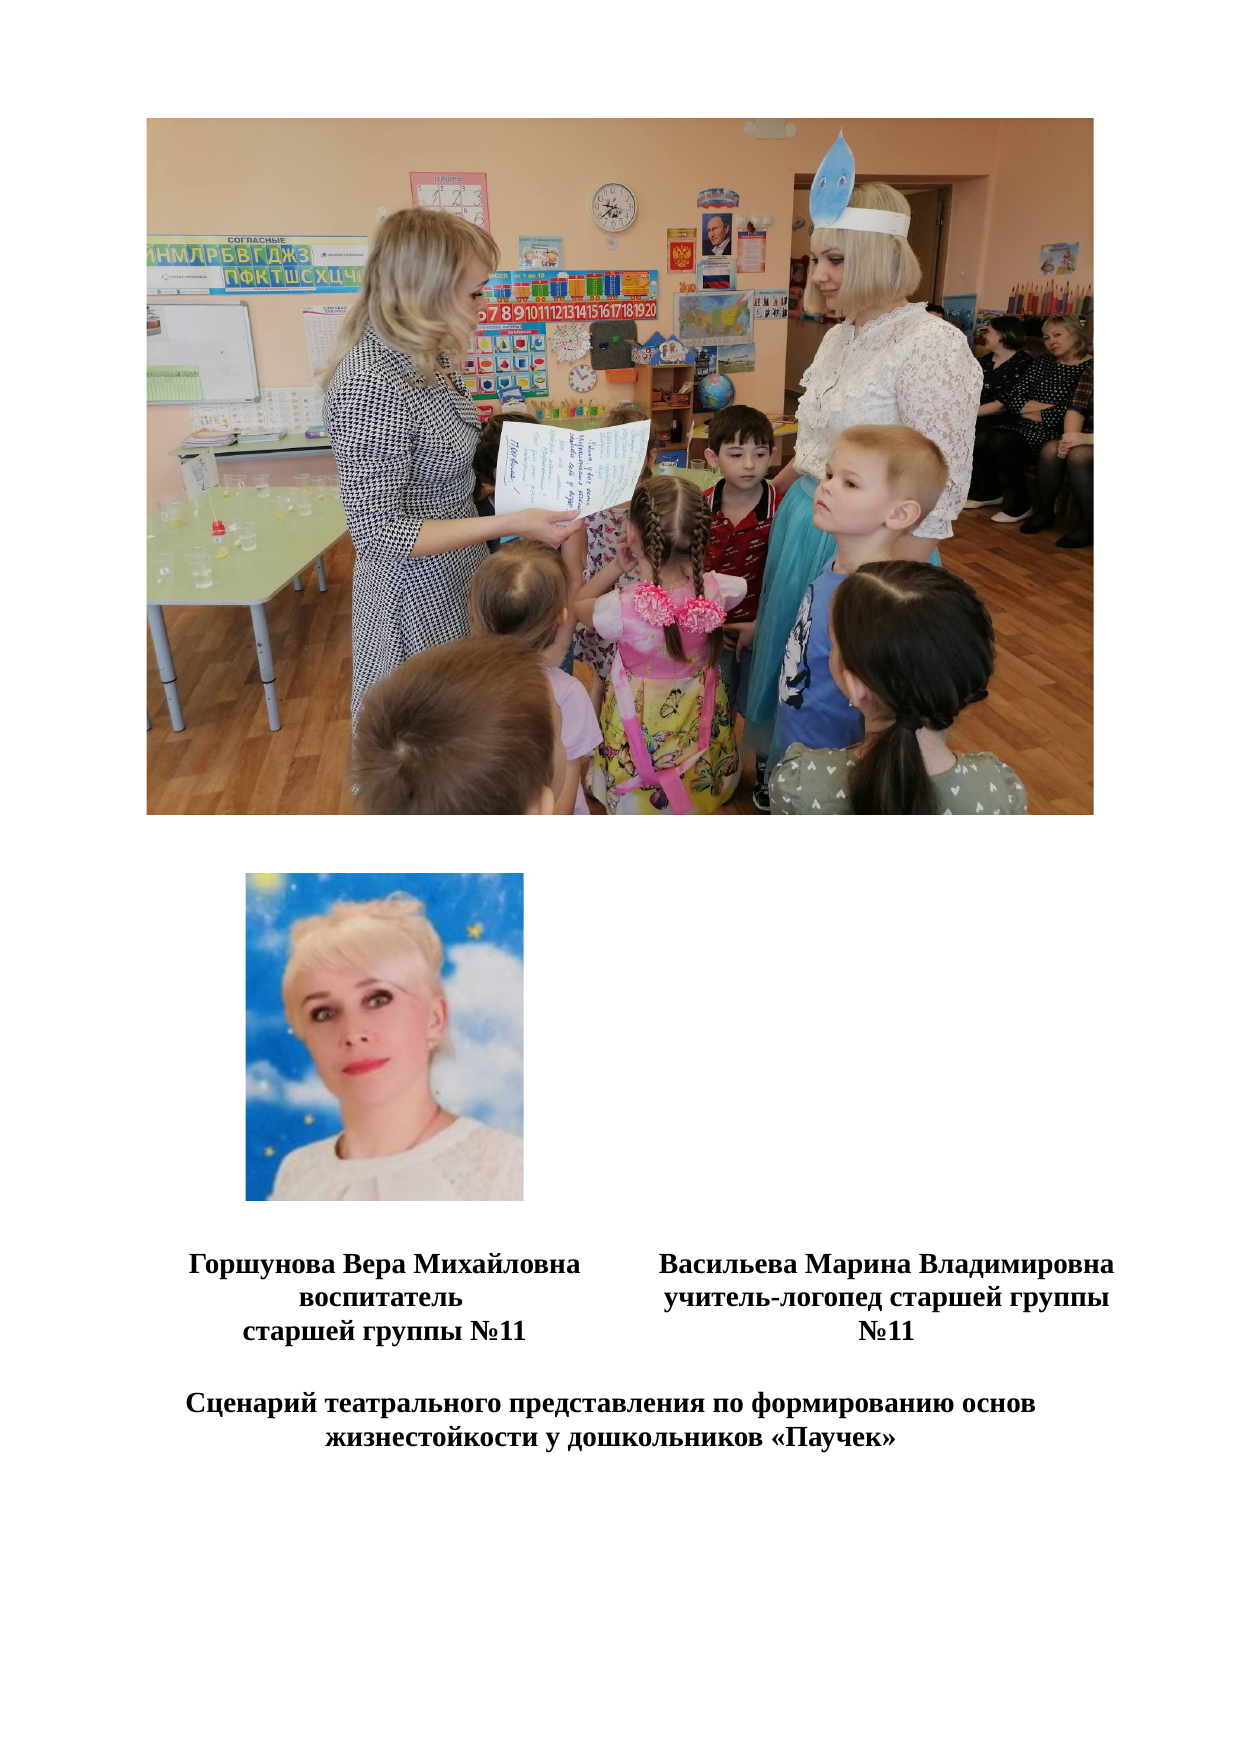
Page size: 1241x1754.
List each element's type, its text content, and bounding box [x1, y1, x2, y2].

table_cell Горшунова Вера Михайловна воспитатель старшей группы №11 [118, 1240, 651, 1352]
picture [146, 118, 1094, 815]
text Сценарий театрального представления по формированию основ жизнестойкости у дошкольников «Паучек» [146, 1386, 1075, 1453]
table_cell Васильева Марина Владимировна учитель-логопед старшей группы №11 [651, 1240, 1122, 1352]
table_header [118, 848, 651, 1240]
table_header [651, 848, 1122, 1240]
picture [245, 873, 524, 1201]
